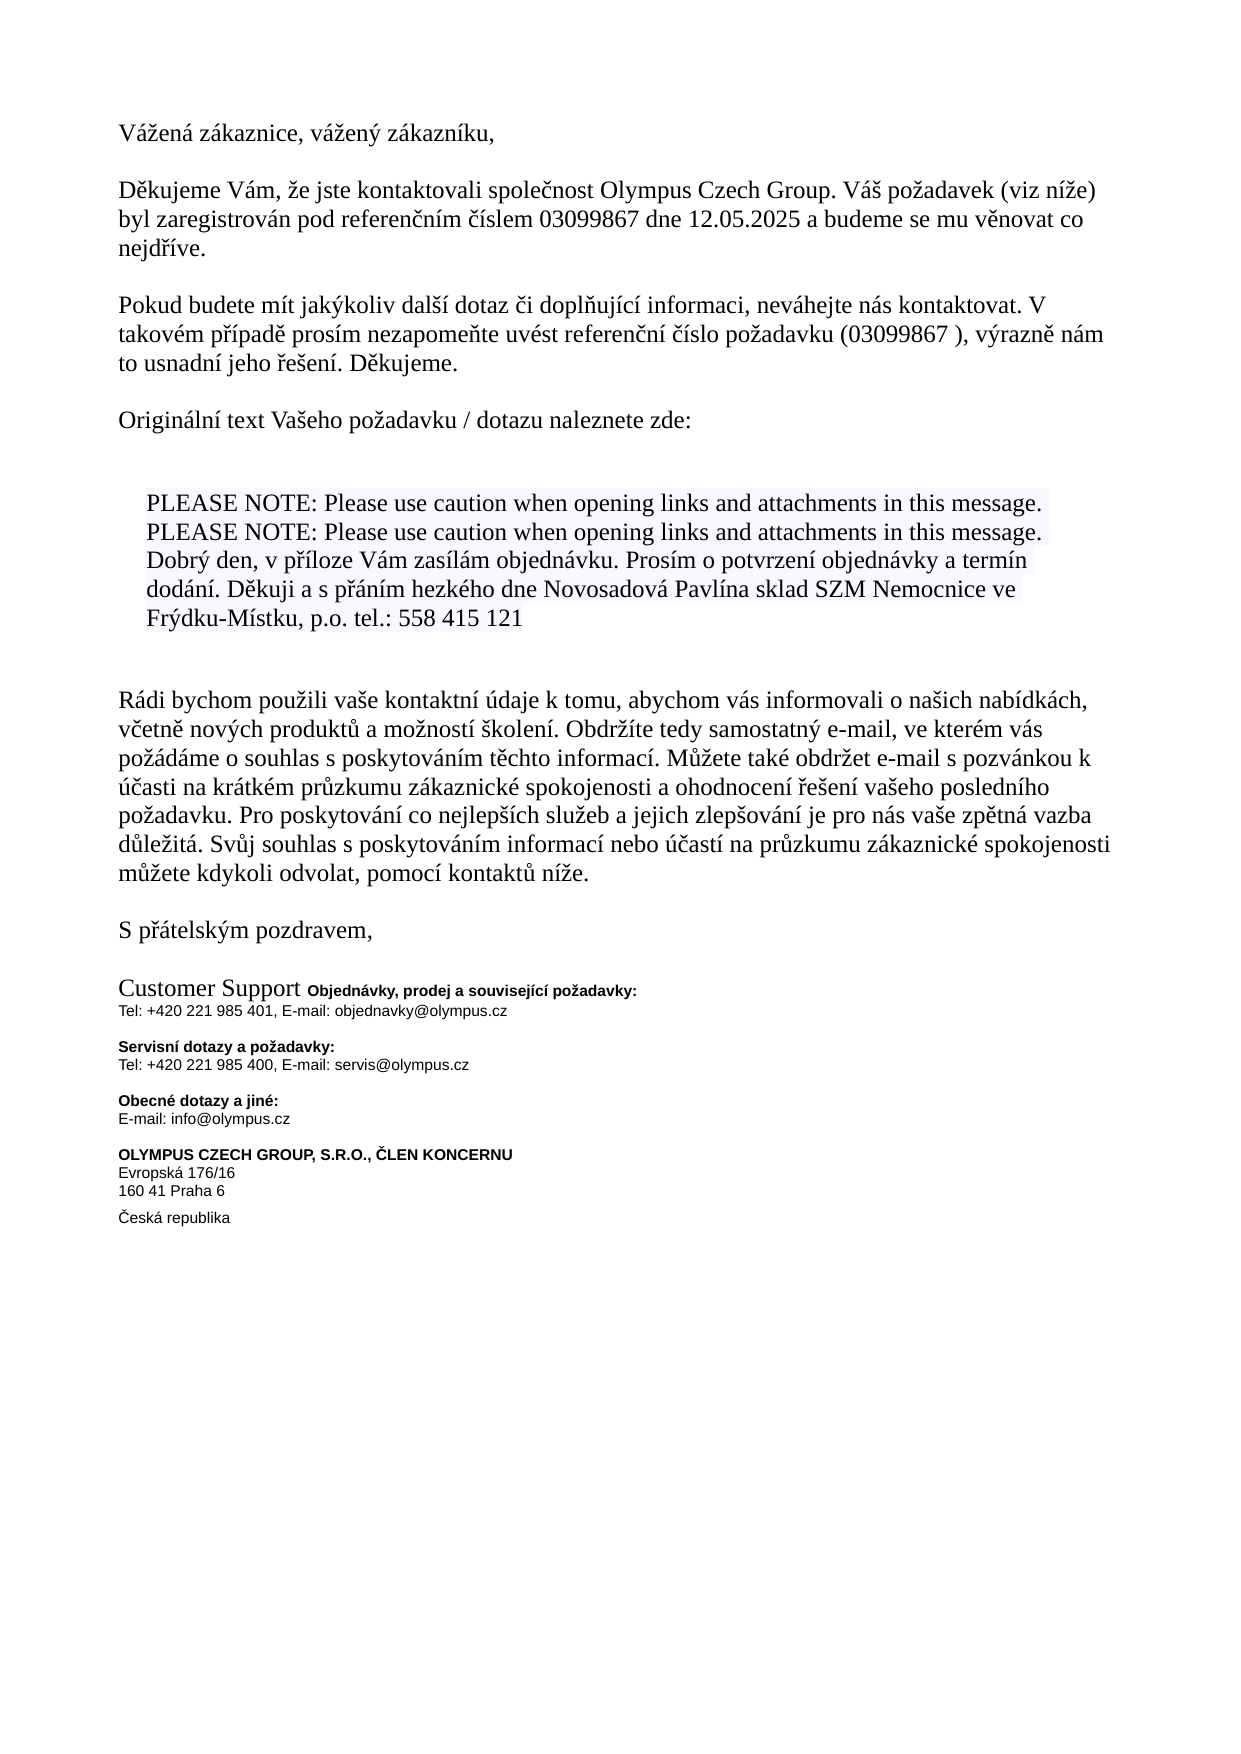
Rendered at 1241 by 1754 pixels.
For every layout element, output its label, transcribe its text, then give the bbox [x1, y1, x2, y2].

text Rádi bychom použili vaše kontaktní údaje k tomu, abychom vás informovali o našich nabídkách, včetně nových produktů a možností školení. Obdržíte tedy samostatný e-mail, ve kterém vás požádáme o souhlas s poskytováním těchto informací. Můžete také obdržet e-mail s pozvánkou k účasti na krátkém průzkumu zákaznické spokojenosti a ohodnocení řešení vašeho posledního požadavku. Pro poskytování co nejlepších služeb a jejich zlepšování je pro nás vaše zpětná vazba důležitá. Svůj souhlas s poskytováním informací nebo účastí na průzkumu zákaznické spokojenosti můžete kdykoli odvolat, pomocí kontaktů níže. S přátelským pozdravem, Customer Support Objednávky, prodej a související požadavky: Tel: +420 221 985 401, E-mail: objednavky@olympus.cz Servisní dotazy a požadavky: Tel: +420 221 985 400, E-mail: servis@olympus.cz Obecné dotazy a jiné: E-mail: info@olympus.cz OLYMPUS CZECH GROUP, S.R.O., ČLEN KONCERNU Evropská 176/16 160 41 Praha 6 Česká republika [118, 657, 1122, 1229]
text PLEASE NOTE: Please use caution when opening links and attachments in this message. PLEASE NOTE: Please use caution when opening links and attachments in this message. Dobrý den, v příloze Vám zasílám objednávku. Prosím o potvrzení objednávky a termín dodání. Děkuji a s přáním hezkého dne Novosadová Pavlína sklad SZM Nemocnice ve Frýdku-Místku, p.o. tel.: 558 415 121 [146, 488, 1094, 632]
text Vážená zákaznice, vážený zákazníku, Děkujeme Vám, že jste kontaktovali společnost Olympus Czech Group. Váš požadavek (viz níže) byl zaregistrován pod referenčním číslem 03099867 dne 12.05.2025 a budeme se mu věnovat co nejdříve. Pokud budete mít jakýkoliv další dotaz či doplňující informaci, neváhejte nás kontaktovat. V takovém případě prosím nezapomeňte uvést referenční číslo požadavku (03099867 ), výrazně nám to usnadní jeho řešení. Děkujeme. Originální text Vašeho požadavku / dotazu naleznete zde: [118, 118, 1122, 463]
